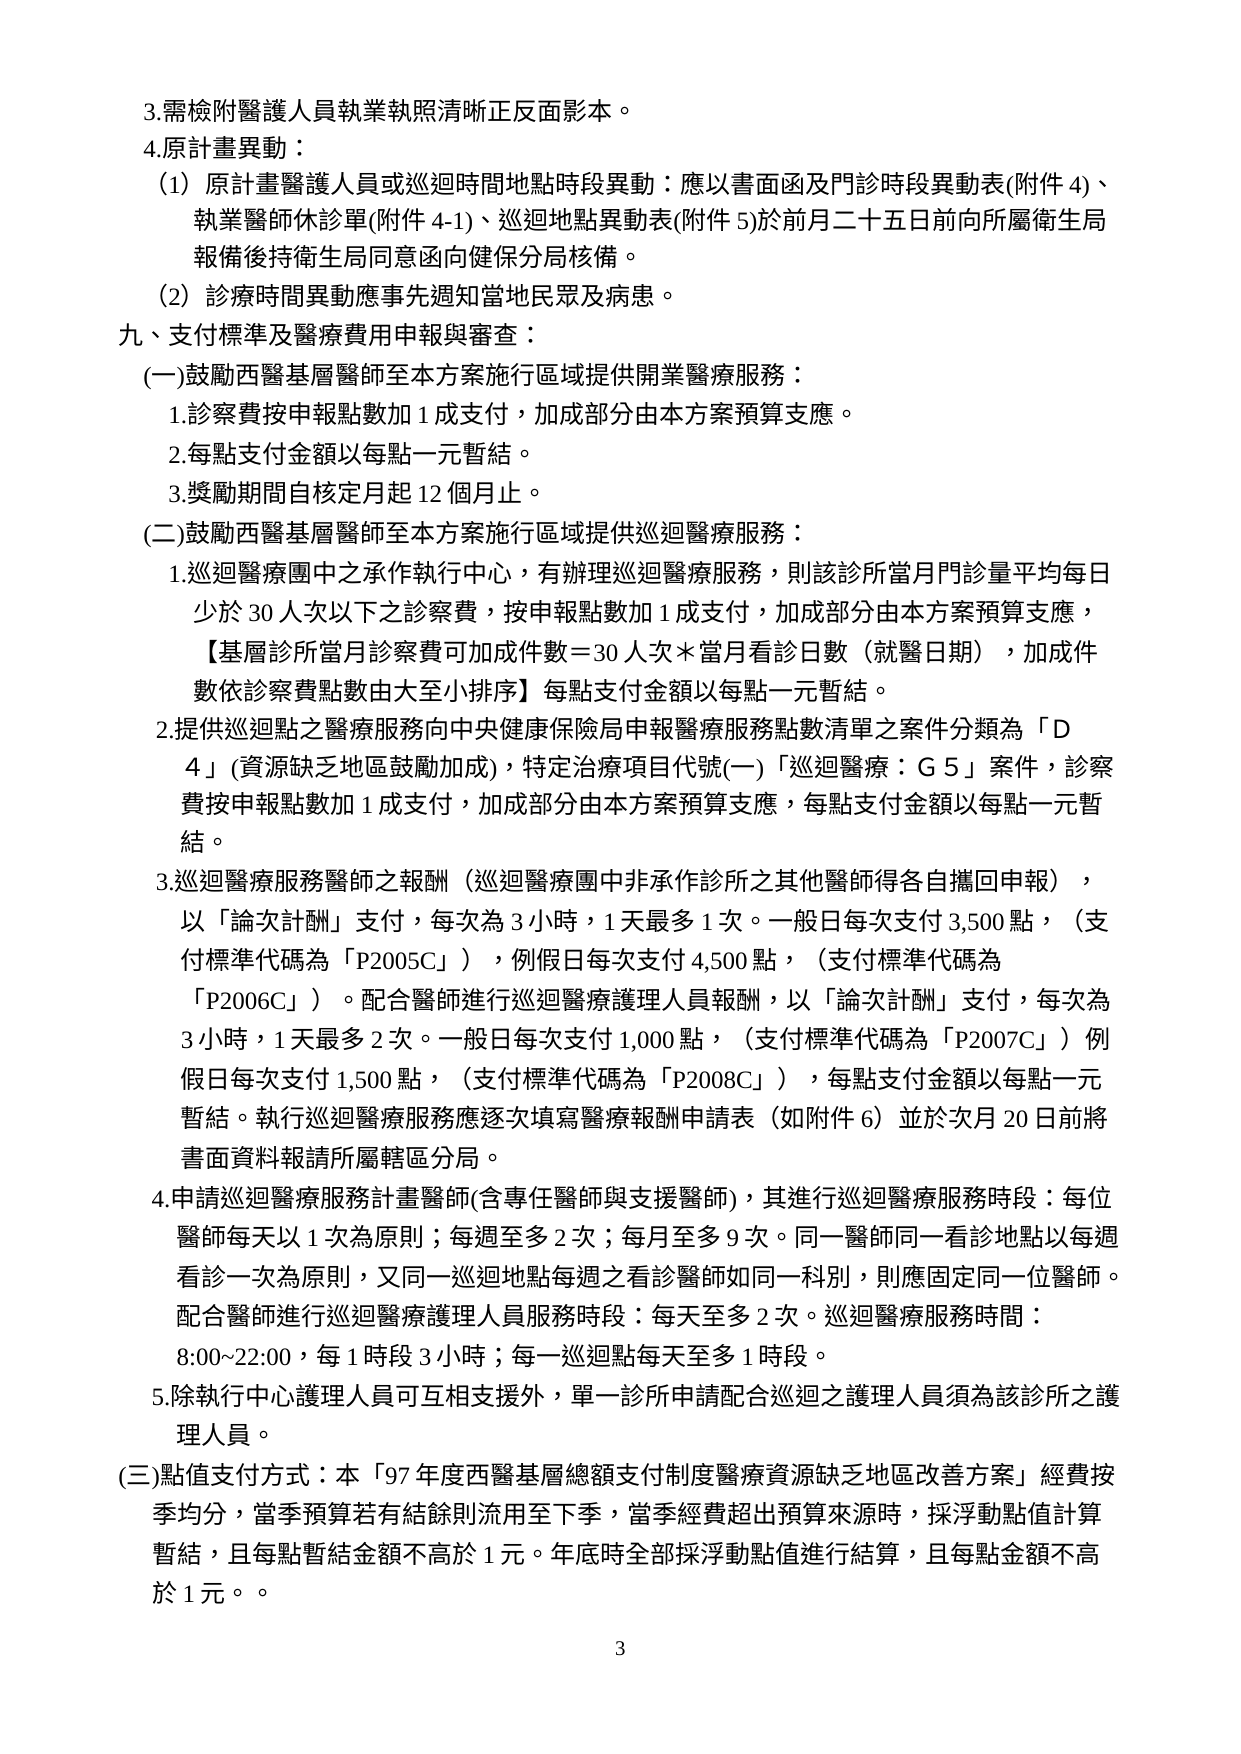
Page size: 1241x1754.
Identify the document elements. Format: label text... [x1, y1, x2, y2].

text 4.申請巡迴醫療服務計畫醫師(含專任醫師與支援醫師)，其進行巡迴醫療服務時段：每位醫師每天以1次為原則；每週至多2次；每月至多9次。同一醫師同一看診地點以每週看診一次為原則，又同一巡迴地點每週之看診醫師如同一科別，則應固定同一位醫師。配合醫師進行巡迴醫療護理人員服務時段：每天至多2次。巡迴醫療服務時間：8:00~22:00，每1時段3小時；每一巡迴點每天至多1時段。 [151, 1175, 1122, 1373]
text (一)鼓勵西醫基層醫師至本方案施行區域提供開業醫療服務： [118, 352, 1122, 392]
text 九、支付標準及醫療費用申報與審查： [118, 313, 1122, 352]
text (三)點值支付方式：本「97年度西醫基層總額支付制度醫療資源缺乏地區改善方案」經費按季均分，當季預算若有結餘則流用至下季，當季經費超出預算來源時，採浮動點值計算暫結，且每點暫結金額不高於1元。年底時全部採浮動點值進行結算，且每點金額不高於1元。。 [118, 1452, 1122, 1611]
text 2.提供巡迴點之醫療服務向中央健康保險局申報醫療服務點數清單之案件分類為「Ｄ４」(資源缺乏地區鼓勵加成)，特定治療項目代號(一)「巡迴醫療：Ｇ５」案件，診察費按申報點數加1成支付，加成部分由本方案預算支應，每點支付金額以每點一元暫結。 [156, 709, 1122, 859]
text 5.除執行中心護理人員可互相支援外，單一診所申請配合巡迴之護理人員須為該診所之護理人員。 [151, 1373, 1122, 1452]
text 4.原計畫異動： [118, 128, 1122, 164]
text 3.巡迴醫療服務醫師之報酬（巡迴醫療團中非承作診所之其他醫師得各自攜回申報），以「論次計酬」支付，每次為3小時，1天最多1次。一般日每次支付3,500點，（支付標準代碼為「P2005C」），例假日每次支付4,500點，（支付標準代碼為「P2006C」）。配合醫師進行巡迴醫療護理人員報酬，以「論次計酬」支付，每次為3小時，1天最多2次。一般日每次支付1,000點，（支付標準代碼為「P2007C」）例假日每次支付1,500點，（支付標準代碼為「P2008C」），每點支付金額以每點一元暫結。執行巡迴醫療服務應逐次填寫醫療報酬申請表（如附件6）並於次月20日前將書面資料報請所屬轄區分局。 [156, 859, 1122, 1175]
text 2.每點支付金額以每點一元暫結。 [168, 432, 1122, 471]
text 3.獎勵期間自核定月起12個月止。 [168, 471, 1122, 511]
text 1.巡迴醫療團中之承作執行中心，有辦理巡迴醫療服務，則該診所當月門診量平均每日少於30人次以下之診察費，按申報點數加1成支付，加成部分由本方案預算支應，【基層診所當月診察費可加成件數＝30人次＊當月看診日數（就醫日期），加成件數依診察費點數由大至小排序】每點支付金額以每點一元暫結。 [168, 550, 1122, 709]
text （1）原計畫醫護人員或巡迴時間地點時段異動：應以書面函及門診時段異動表(附件4)、執業醫師休診單(附件4-1)、巡迴地點異動表(附件5)於前月二十五日前向所屬衛生局報備後持衛生局同意函向健保分局核備。 [143, 164, 1122, 273]
text 3.需檢附醫護人員執業執照清晰正反面影本。 [143, 89, 1122, 128]
text （2）診療時間異動應事先週知當地民眾及病患。 [143, 273, 1122, 313]
text 1.診察費按申報點數加1成支付，加成部分由本方案預算支應。 [168, 392, 1122, 432]
text (二)鼓勵西醫基層醫師至本方案施行區域提供巡迴醫療服務： [143, 511, 1122, 550]
